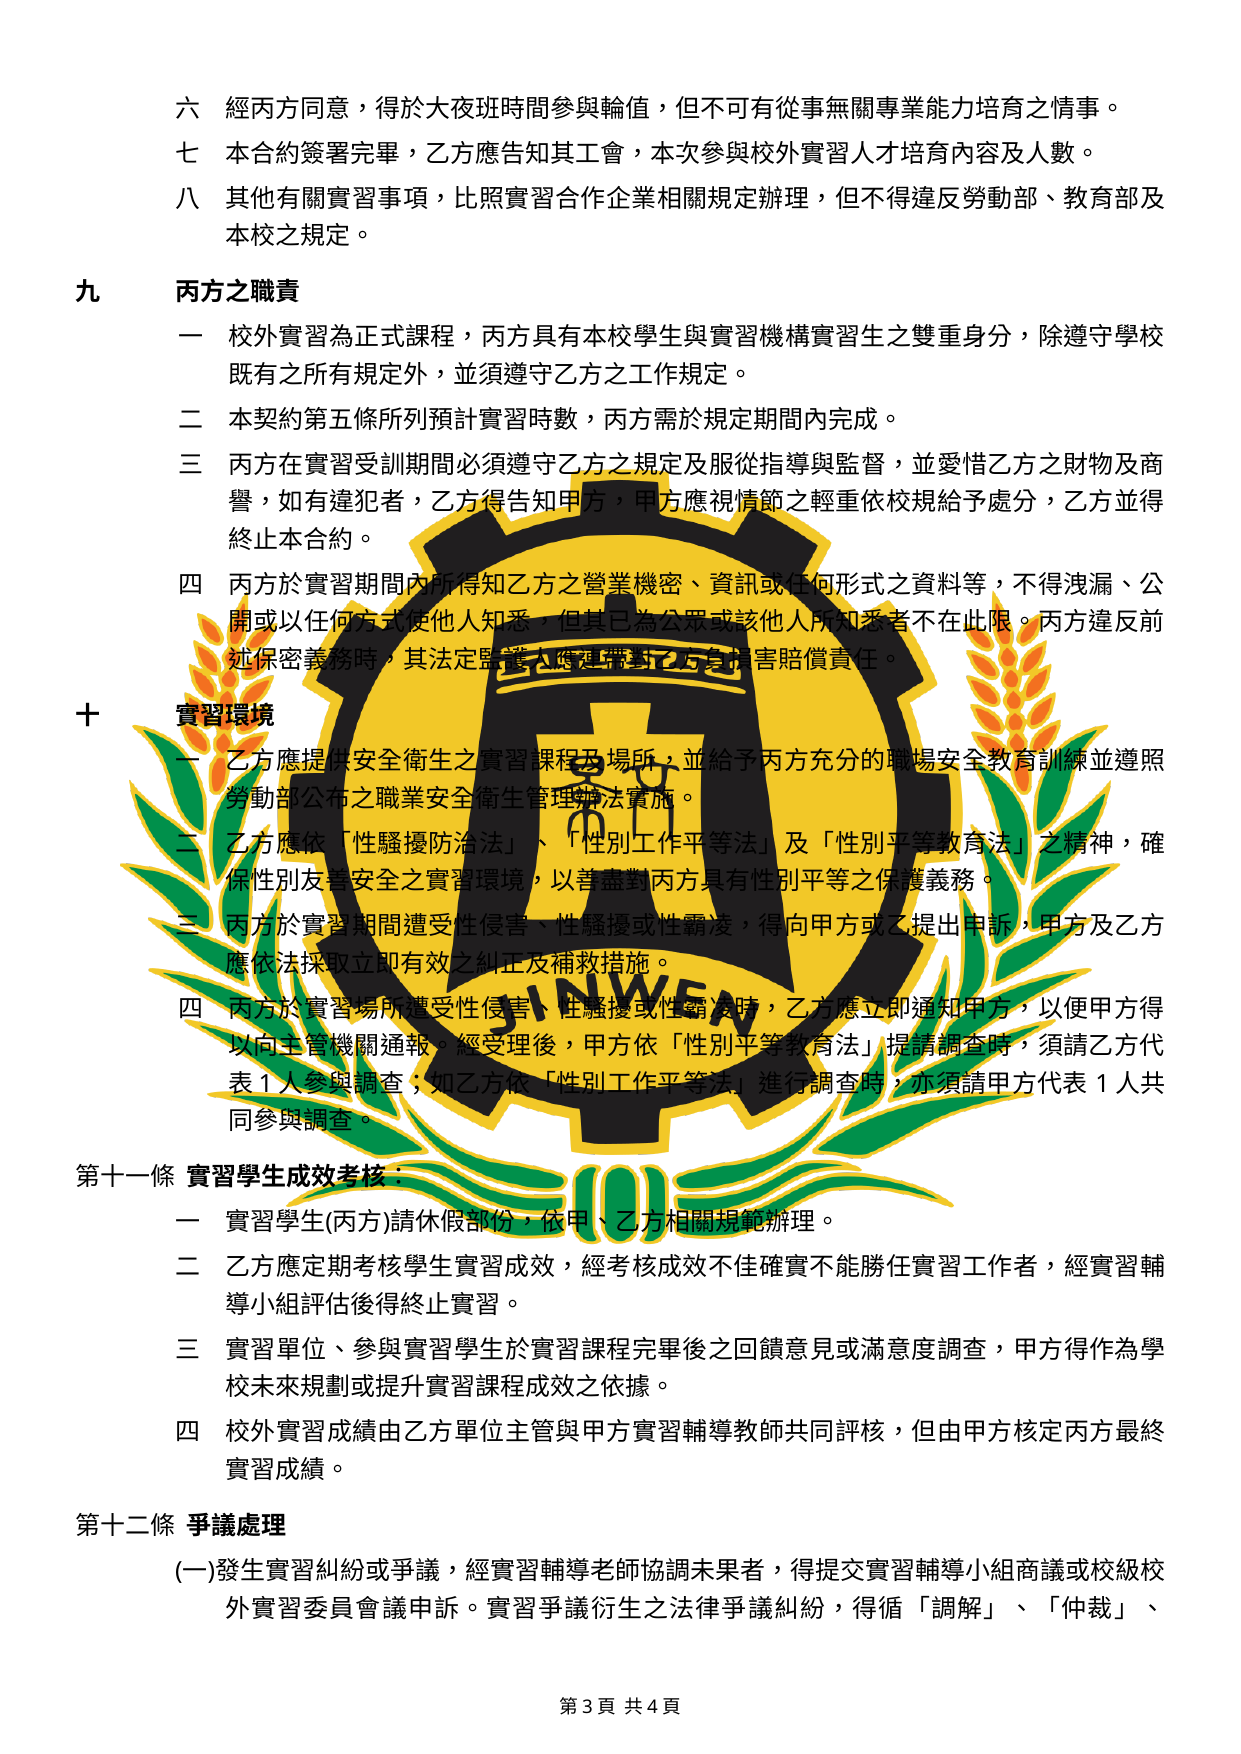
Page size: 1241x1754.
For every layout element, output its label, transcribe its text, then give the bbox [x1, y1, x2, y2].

list 丙方於實習期間內所得知乙方之營業機密、資訊或任何形式之資料等，不得洩漏、公開或以任何方式使他人知悉，但其已為公眾或該他人所知悉者不在此限。丙方違反前述保密義務時，其法定監護人應連帶對乙方負損害賠償責任。 [178, 564, 1165, 676]
list 校外實習為正式課程，丙方具有本校學生與實習機構實習生之雙重身分，除遵守學校既有之所有規定外，並須遵守乙方之工作規定。 [178, 316, 1165, 391]
picture [120, 732, 1121, 1156]
text 第十二條 爭議處理 [75, 1505, 1165, 1542]
text 第十一條 實習學生成效考核： [75, 1156, 1165, 1194]
list 本契約第五條所列預計實習時數，丙方需於規定期間內完成。 [178, 399, 1165, 436]
list 其他有關實習事項，比照實習合作企業相關規定辦理，但不得違反勞動部、教育部及本校之規定。 [175, 177, 1165, 252]
list 經丙方同意，得於大夜班時間參與輪值，但不可有從事無關專業能力培育之情事。 [175, 87, 1165, 125]
list 丙方於實習期間遭受性侵害、性騷擾或性霸凌，得向甲方或乙提出申訴，甲方及乙方應依法採取立即有效之糾正及補救措施。 [175, 905, 1165, 980]
list 丙方之職責 [75, 271, 1165, 309]
picture [120, 1194, 1121, 1245]
list 乙方應依「性騷擾防治法」、「性別工作平等法」及「性別平等教育法」之精神，確保性別友善安全之實習環境，以善盡對丙方具有性別平等之保護義務。 [175, 822, 1165, 897]
text (一)發生實習糾紛或爭議，經實習輔導老師協調未果者，得提交實習輔導小組商議或校級校外實習委員會議申訴。實習爭議衍生之法律爭議糾紛，得循「調解」、「仲裁」、 [175, 1550, 1165, 1625]
list 實習環境 [75, 695, 1165, 732]
list 實習單位、參與實習學生於實習課程完畢後之回饋意見或滿意度調查，甲方得作為學校未來規劃或提升實習課程成效之依據。 [175, 1329, 1165, 1404]
list 乙方應提供安全衛生之實習課程及場所，並給予丙方充分的職場安全教育訓練並遵照勞動部公布之職業安全衛生管理辦法實施。 [175, 740, 1165, 815]
list 乙方應定期考核學生實習成效，經考核成效不佳確實不能勝任實習工作者，經實習輔導小組評估後得終止實習。 [175, 1246, 1165, 1321]
list 丙方於實習場所遭受性侵害、性騷擾或性霸凌時，乙方應立即通知甲方，以便甲方得以向主管機關通報。經受理後，甲方依「性別平等教育法」提請調查時，須請乙方代表1人參與調查；如乙方依「性別工作平等法」進行調查時，亦須請甲方代表1人共同參與調查。 [178, 987, 1165, 1137]
list 丙方在實習受訓期間必須遵守乙方之規定及服從指導與監督，並愛惜乙方之財物及商譽，如有違犯者，乙方得告知甲方，甲方應視情節之輕重依校規給予處分，乙方並得終止本合約。 [178, 444, 1165, 556]
list 本合約簽署完畢，乙方應告知其工會，本次參與校外實習人才培育內容及人數。 [175, 132, 1165, 170]
list 實習學生(丙方)請休假部份，依甲、乙方相關規範辦理。 [175, 1201, 1165, 1239]
list 校外實習成績由乙方單位主管與甲方實習輔導教師共同評核，但由甲方核定丙方最終實習成績。 [175, 1411, 1165, 1486]
picture [120, 467, 1121, 695]
